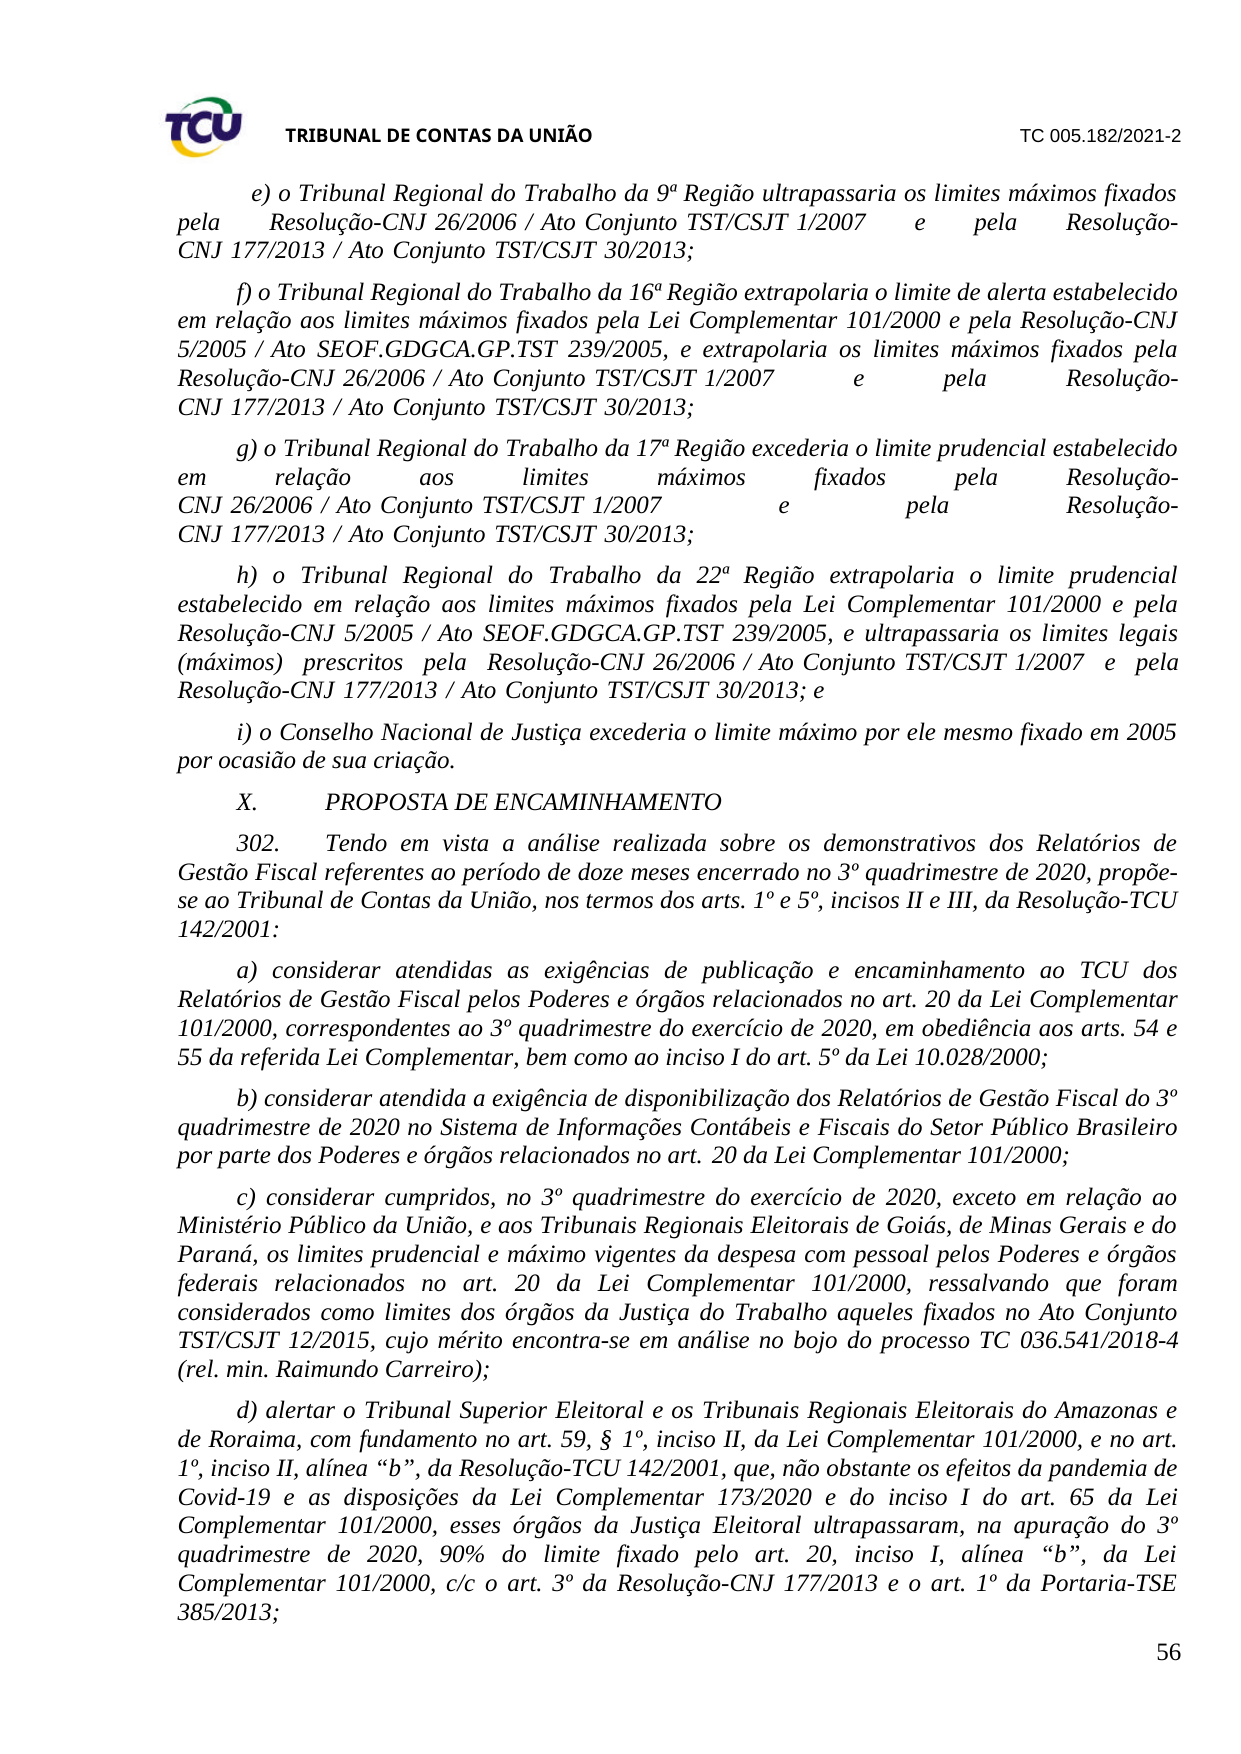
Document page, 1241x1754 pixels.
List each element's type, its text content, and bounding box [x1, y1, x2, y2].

text g) o Tribunal Regional do Trabalho da 17ª Região excederia o limite prudencial estabelecido em relação aos limites máximos fixados pela Resolução-CNJ 26/2006 / Ato Conjunto TST/CSJT 1/2007 e pela Resolução-CNJ 177/2013 / Ato Conjunto TST/CSJT 30/2013; [177, 433, 1181, 548]
text a) considerar atendidas as exigências de publicação e encaminhamento ao TCU dos Relatórios de Gestão Fiscal pelos Poderes e órgãos relacionados no art. 20 da Lei Complementar 101/2000, correspondentes ao 3º quadrimestre do exercício de 2020, em obediência aos arts. 54 e 55 da referida Lei Complementar, bem como ao inciso I do art. 5º da Lei 10.028/2000; [177, 955, 1181, 1070]
text c) considerar cumpridos, no 3º quadrimestre do exercício de 2020, exceto em relação ao Ministério Público da União, e aos Tribunais Regionais Eleitorais de Goiás, de Minas Gerais e do Paraná, os limites prudencial e máximo vigentes da despesa com pessoal pelos Poderes e órgãos federais relacionados no art. 20 da Lei Complementar 101/2000, ressalvando que foram considerados como limites dos órgãos da Justiça do Trabalho aqueles fixados no Ato Conjunto TST/CSJT 12/2015, cujo mérito encontra-se em análise no bojo do processo TC 036.541/2018-4 (rel. min. Raimundo Carreiro); [177, 1182, 1181, 1383]
text e) o Tribunal Regional do Trabalho da 9ª Região ultrapassaria os limites máximos fixados pela Resolução-CNJ 26/2006 / Ato Conjunto TST/CSJT 1/2007 e pela Resolução-CNJ 177/2013 / Ato Conjunto TST/CSJT 30/2013; [177, 178, 1181, 264]
text h) o Tribunal Regional do Trabalho da 22ª Região extrapolaria o limite prudencial estabelecido em relação aos limites máximos fixados pela Lei Complementar 101/2000 e pela Resolução-CNJ 5/2005 / Ato SEOF.GDGCA.GP.TST 239/2005, e ultrapassaria os limites legais (máximos) prescritos pela Resolução-CNJ 26/2006 / Ato Conjunto TST/CSJT 1/2007 e pela Resolução-CNJ 177/2013 / Ato Conjunto TST/CSJT 30/2013; e [177, 560, 1181, 704]
text i) o Conselho Nacional de Justiça excederia o limite máximo por ele mesmo fixado em 2005 por ocasião de sua criação. [177, 717, 1181, 774]
text d) alertar o Tribunal Superior Eleitoral e os Tribunais Regionais Eleitorais do Amazonas e de Roraima, com fundamento no art. 59, § 1º, inciso II, da Lei Complementar 101/2000, e no art. 1º, inciso II, alínea “b”, da Resolução-TCU 142/2001, que, não obstante os efeitos da pandemia de Covid-19 e as disposições da Lei Complementar 173/2020 e do inciso I do art. 65 da Lei Complementar 101/2000, esses órgãos da Justiça Eleitoral ultrapassaram, na apuração do 3º quadrimestre de 2020, 90% do limite fixado pelo art. 20, inciso I, alínea “b”, da Lei Complementar 101/2000, c/c o art. 3º da Resolução-CNJ 177/2013 e o art. 1º da Portaria-TSE 385/2013; [177, 1395, 1181, 1625]
text 302. Tendo em vista a análise realizada sobre os demonstrativos dos Relatórios de Gestão Fiscal referentes ao período de doze meses encerrado no 3º quadrimestre de 2020, propõe-se ao Tribunal de Contas da União, nos termos dos arts. 1º e 5º, incisos II e III, da Resolução-TCU 142/2001: [177, 828, 1181, 943]
text X. PROPOSTA DE ENCAMINHAMENTO [177, 787, 1181, 815]
text b) considerar atendida a exigência de disponibilização dos Relatórios de Gestão Fiscal do 3º quadrimestre de 2020 no Sistema de Informações Contábeis e Fiscais do Setor Público Brasileiro por parte dos Poderes e órgãos relacionados no art. 20 da Lei Complementar 101/2000; [177, 1083, 1181, 1169]
text f) o Tribunal Regional do Trabalho da 16ª Região extrapolaria o limite de alerta estabelecido em relação aos limites máximos fixados pela Lei Complementar 101/2000 e pela Resolução-CNJ 5/2005 / Ato SEOF.GDGCA.GP.TST 239/2005, e extrapolaria os limites máximos fixados pela Resolução-CNJ 26/2006 / Ato Conjunto TST/CSJT 1/2007 e pela Resolução-CNJ 177/2013 / Ato Conjunto TST/CSJT 30/2013; [177, 277, 1181, 420]
